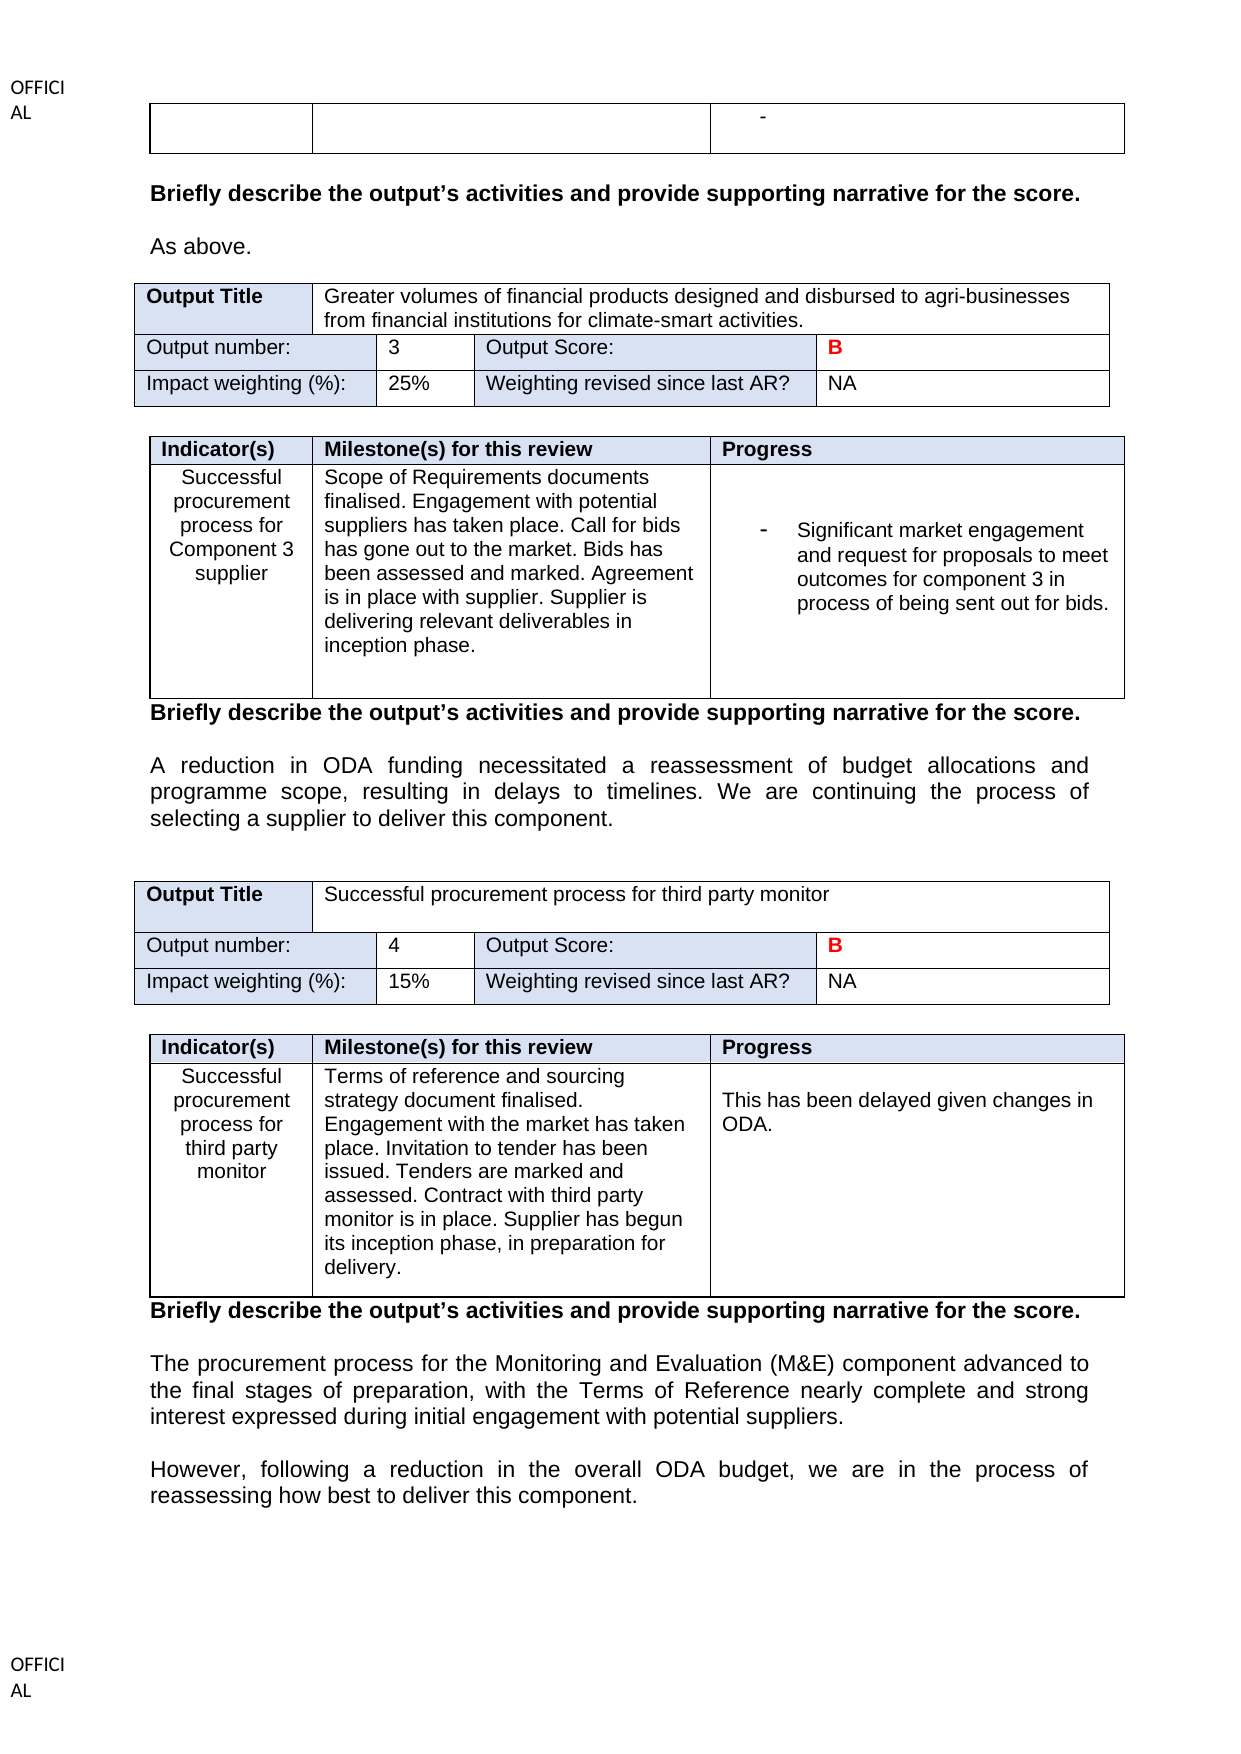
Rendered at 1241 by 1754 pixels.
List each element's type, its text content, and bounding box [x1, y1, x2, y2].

table_cell Weighting revised since last AR? [475, 969, 816, 1004]
text The procurement process for the Monitoring and Evaluation (M&E) component advanced to the final stages of preparation, with the Terms of Reference nearly complete and strong interest expressed during initial engagement with potential suppliers. [150, 1350, 1090, 1429]
table_cell [711, 104, 1124, 152]
table_header Successful procurement process for third party monitor [313, 882, 1109, 932]
table_cell This has been delayed given changes in ODA. [711, 1064, 1124, 1296]
text Briefly describe the output’s activities and provide supporting narrative for the score. [150, 180, 1090, 206]
table_cell Output Score: [475, 335, 816, 370]
table_cell Output number: [135, 335, 376, 370]
table_header Greater volumes of financial products designed and disbursed to agri-businesses from financial institutions for climate-smart activities. [313, 284, 1109, 334]
table_header Progress [711, 1035, 1124, 1062]
table_cell 15% [377, 969, 474, 1004]
table_cell 4 [377, 933, 474, 968]
table_cell Output number: [135, 933, 376, 968]
text However, following a reduction in the overall ODA budget, we are in the process of reassessing how best to deliver this component. [150, 1456, 1090, 1508]
table_cell Successful procurement process for Component 3 supplier [151, 465, 312, 698]
table_cell 3 [377, 335, 474, 370]
table_cell Successful procurement process for third party monitor [151, 1064, 312, 1296]
table_cell Scope of Requirements documents finalised. Engagement with potential suppliers has taken place. Call for bids has gone out to the market. Bids has been assessed and marked. Agreement is in place with supplier. Supplier is delivering relevant deliverables in inception phase. [313, 465, 710, 698]
table_header Milestone(s) for this review [313, 437, 710, 464]
text Briefly describe the output’s activities and provide supporting narrative for the score. [150, 1298, 1090, 1324]
table_header Indicator(s) [151, 437, 312, 464]
table_cell Impact weighting (%): [135, 371, 376, 406]
table_cell B [817, 933, 1109, 968]
text A reduction in ODA funding necessitated a reassessment of budget allocations and programme scope, resulting in delays to timelines. We are continuing the process of selecting a supplier to deliver this component. [150, 752, 1090, 831]
table_cell NA [817, 371, 1109, 406]
text Briefly describe the output’s activities and provide supporting narrative for the score. [150, 699, 1090, 726]
table_cell Significant market engagement and request for proposals to meet outcomes for component 3 in process of being sent out for bids. [711, 465, 1124, 698]
table_cell B [817, 335, 1109, 370]
table_cell [151, 104, 312, 152]
table_cell Impact weighting (%): [135, 969, 376, 1004]
table_header Milestone(s) for this review [313, 1035, 710, 1062]
table_header Indicator(s) [151, 1035, 312, 1062]
table_cell Output Score: [475, 933, 816, 968]
table_cell 25% [377, 371, 474, 406]
table_cell Terms of reference and sourcing strategy document finalised. Engagement with the market has taken place. Invitation to tender has been issued. Tenders are marked and assessed. Contract with third party monitor is in place. Supplier has begun its inception phase, in preparation for delivery. [313, 1064, 710, 1296]
table_header Progress [711, 437, 1124, 464]
table_header Output Title [135, 284, 312, 334]
text As above. [150, 233, 1090, 259]
table_cell NA [817, 969, 1109, 1004]
table_header Output Title [135, 882, 312, 932]
table_cell [313, 104, 710, 152]
table_cell Weighting revised since last AR? [475, 371, 816, 406]
